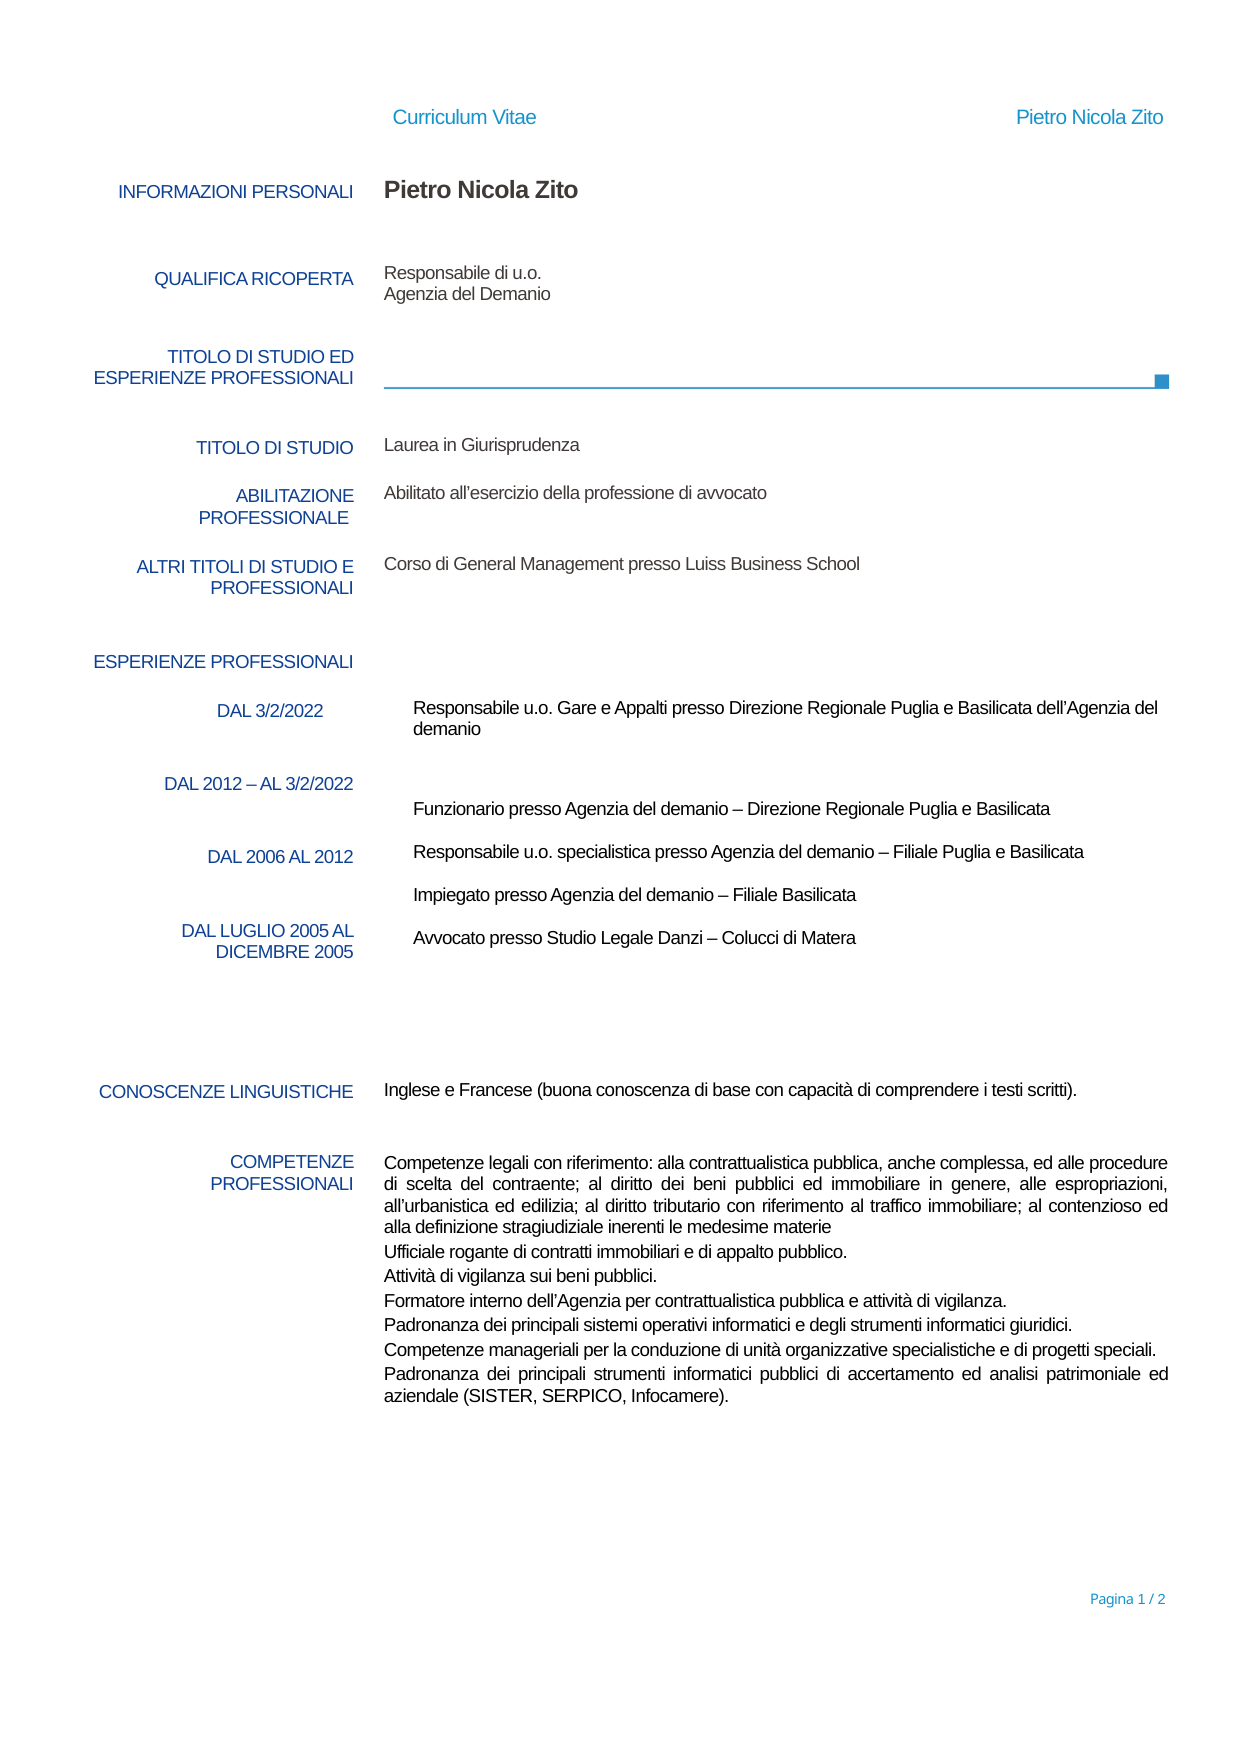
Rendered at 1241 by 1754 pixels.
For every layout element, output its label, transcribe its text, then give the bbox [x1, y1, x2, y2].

table_cell Inglese e Francese (buona conoscenza di base con capacità di comprendere i testi scritti). [384, 1079, 1169, 1103]
table_cell TITOLO DI STUDIO [89, 434, 384, 482]
table_cell Responsabile di u.o. Agenzia del Demanio [384, 230, 1169, 305]
table_cell Corso di General Management presso Luiss Business School [384, 553, 1169, 598]
table_header [384, 408, 1169, 434]
table_cell Responsabile u.o. Gare e Appalti presso Direzione Regionale Puglia e Basilicata dell’Agenzia del demanio [384, 696, 1169, 739]
table_header TITOLO DI STUDIO ed ESPERIENZe PROFESSIONALI [89, 324, 384, 388]
table_cell ABILITAZIONE PROFESSIONALE [89, 482, 384, 552]
table_header Competenze professionali [89, 1149, 384, 1431]
table_header Competenze legali con riferimento: alla contrattualistica pubblica, anche complessa, ed alle procedure di scelta del contraente; al diritto dei beni pubblici ed immobiliare in genere, alle espropriazioni, all’urbanistica ed edilizia; al diritto tributario con riferimento al traffico immobiliare; al contenzioso ed alla definizione stragiudiziale inerenti le medesime materie Ufficiale rogante di contratti immobiliari e di appalto pubblico. Attività di vigilanza sui beni pubblici. Formatore interno dell’Agenzia per contrattualistica pubblica e attività di vigilanza. Padronanza dei principali sistemi operativi informatici e degli strumenti informatici giuridici. Competenze manageriali per la conduzione di unità organizzative specialistiche e di progetti speciali. Padronanza dei principali strumenti informatici pubblici di accertamento ed analisi patrimoniale ed aziendale (SISTER, SERPICO, Infocamere). [384, 1149, 1169, 1431]
table_header [384, 324, 1169, 386]
table_cell [89, 207, 1169, 230]
table_cell [384, 1103, 1169, 1138]
table_cell [89, 1103, 384, 1138]
table_header [89, 1441, 384, 1561]
table_cell [384, 599, 1169, 696]
table_header [89, 1052, 384, 1079]
table_cell [384, 776, 1169, 797]
table_cell daL 3/2/2022 daL 2012 – aL 3/2/2022 dal 2006 al 2012 dal luglio 2005 al dicembre 2005 [89, 696, 384, 995]
table_header [384, 1052, 1169, 1079]
table_cell Laurea in Giurisprudenza [384, 434, 1169, 482]
table_cell [384, 740, 1169, 776]
table_header [89, 408, 384, 434]
table_header [384, 1441, 1169, 1561]
table_cell Abilitato all’esercizio della professione di avvocato [384, 482, 1169, 552]
table_cell Esperienze professionali [89, 599, 384, 696]
table_cell CONOSCENZE LINGUISTICHE [89, 1079, 384, 1103]
table_cell QUALIFICA RICOPERTA [89, 230, 384, 305]
table_cell Funzionario presso Agenzia del demanio – Direzione Regionale Puglia e Basilicata Responsabile u.o. specialistica presso Agenzia del demanio – Filiale Puglia e Basilicata Impiegato presso Agenzia del demanio – Filiale Basilicata Avvocato presso Studio Legale Danzi – Colucci di Matera [384, 798, 1169, 995]
table_header Pietro Nicola Zito [384, 171, 1169, 207]
table_cell ALTRI TITOLI DI STUDIO E PROFESSIONALI [89, 553, 384, 598]
table_header INFORMAZIONI PERSONALI [89, 171, 384, 207]
